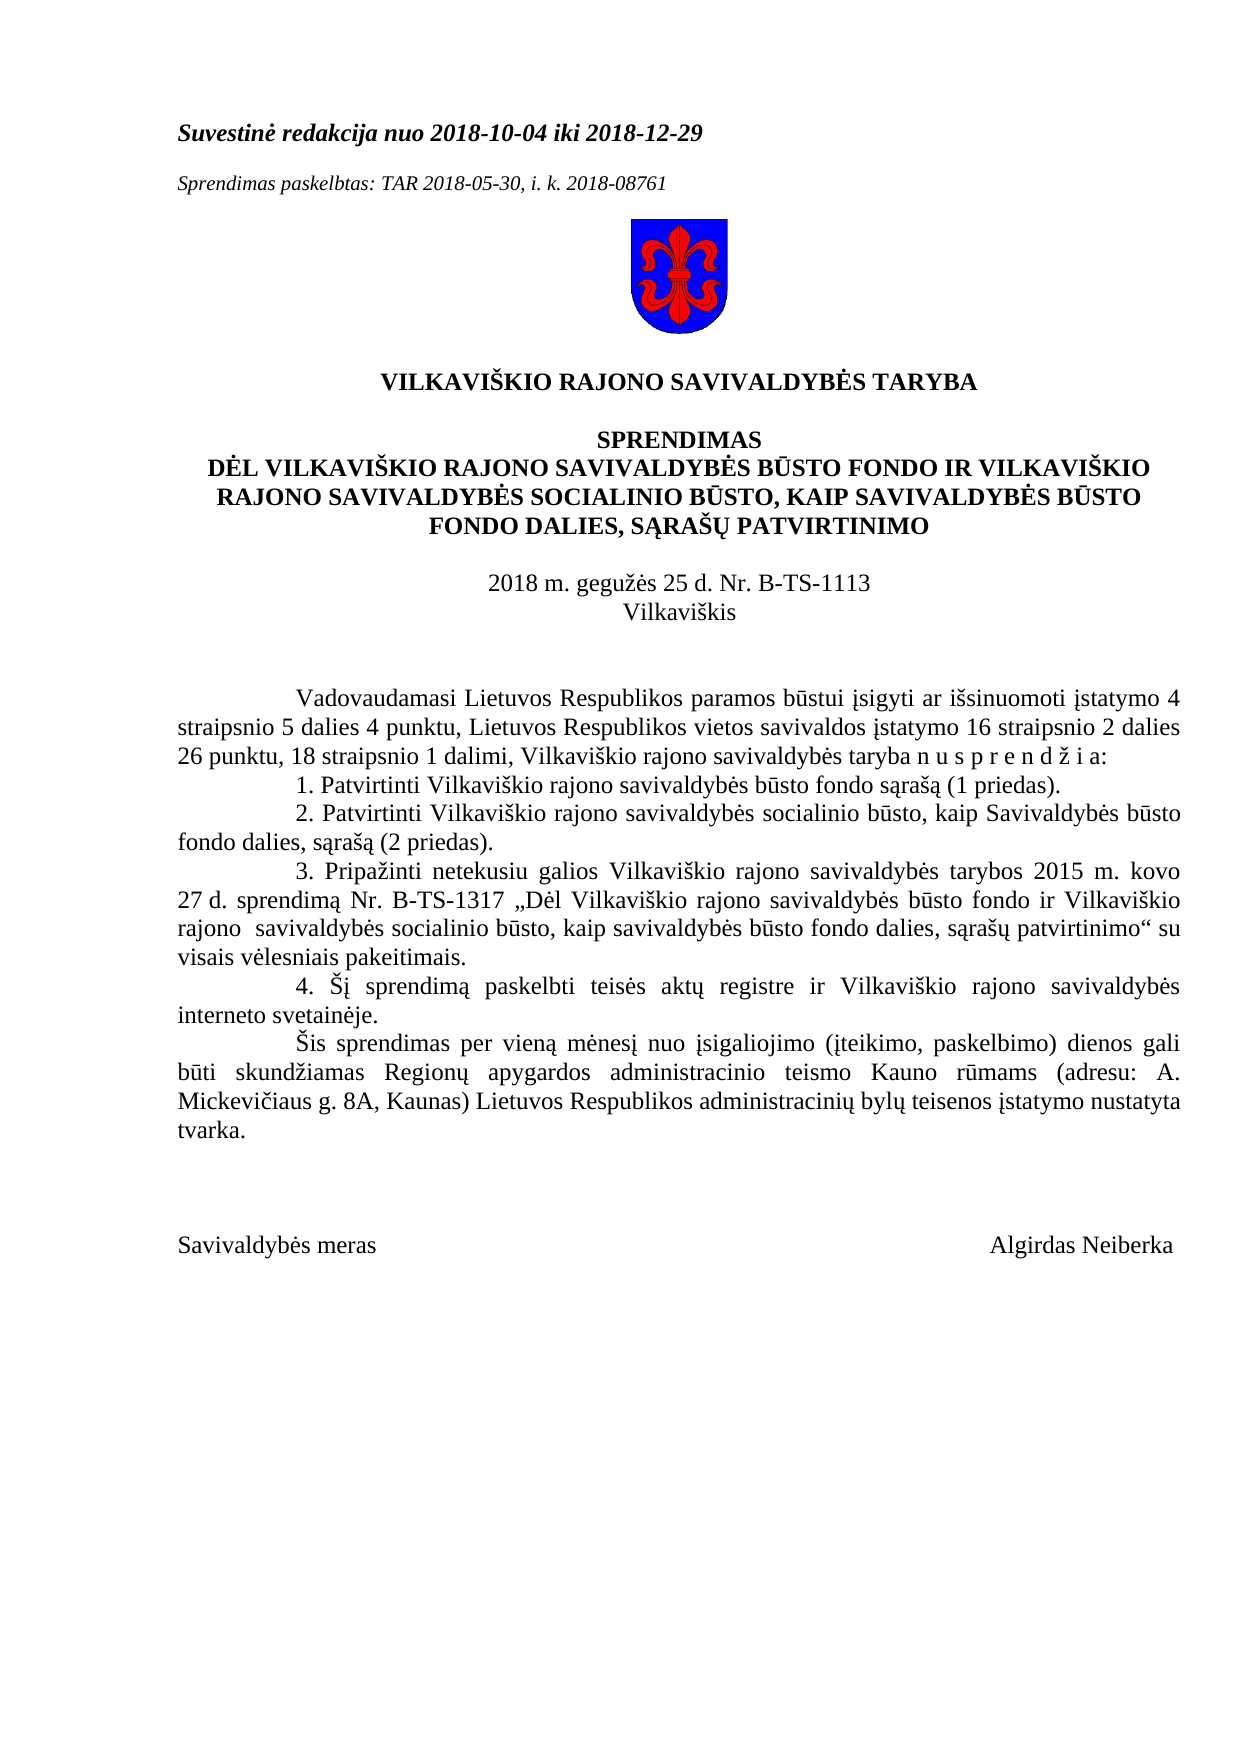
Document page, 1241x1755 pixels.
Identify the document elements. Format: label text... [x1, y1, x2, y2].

text SPRENDIMAS [177, 425, 1181, 453]
text Savivaldybės meras Algirdas Neiberka [177, 1230, 1181, 1258]
text Šis sprendimas per vieną mėnesį nuo įsigaliojimo (įteikimo, paskelbimo) dienos gali būti skundžiamas Regionų apygardos administracinio teismo Kauno rūmams (adresu: A. Mickevičiaus g. 8A, Kaunas) Lietuvos Respublikos administracinių bylų teisenos įstatymo nustatyta tvarka. [177, 1028, 1181, 1143]
text 2018 m. gegužės 25 d. Nr. B-TS-1113 [177, 568, 1181, 597]
text DĖL VILKAVIŠKIO RAJONO SAVIVALDYBĖS BŪSTO FONDO IR VILKAVIŠKIO RAJONO SAVIVALDYBĖS SOCIALINIO BŪSTO, KAIP SAVIVALDYBĖS BŪSTO FONDO DALIES, SĄRAŠŲ PATVIRTINIMO [177, 453, 1181, 540]
text Vilkaviškis [177, 597, 1181, 626]
text Sprendimas paskelbtas: TAR 2018-05-30, i. k. 2018-08761 [177, 171, 1181, 195]
text VILKAVIŠKIO RAJONO SAVIVALDYBĖS TARYBA [177, 367, 1181, 396]
text 3. Pripažinti netekusiu galios Vilkaviškio rajono savivaldybės tarybos 2015 m. kovo 27 d. sprendimą Nr. B-TS-1317 „Dėl Vilkaviškio rajono savivaldybės būsto fondo ir Vilkaviškio rajono savivaldybės socialinio būsto, kaip savivaldybės būsto fondo dalies, sąrašų patvirtinimo“ su visais vėlesniais pakeitimais. [177, 856, 1181, 971]
text 4. Šį sprendimą paskelbti teisės aktų registre ir Vilkaviškio rajono savivaldybės interneto svetainėje. [177, 971, 1181, 1028]
text 2. Patvirtinti Vilkaviškio rajono savivaldybės socialinio būsto, kaip Savivaldybės būsto fondo dalies, sąrašą (2 priedas). [177, 798, 1181, 856]
text Vadovaudamasi Lietuvos Respublikos paramos būstui įsigyti ar išsinuomoti įstatymo 4 straipsnio 5 dalies 4 punktu, Lietuvos Respublikos vietos savivaldos įstatymo 16 straipsnio 2 dalies 26 punktu, 18 straipsnio 1 dalimi, Vilkaviškio rajono savivaldybės taryba n u s p r e n d ž i a: [177, 683, 1181, 770]
text Suvestinė redakcija nuo 2018-10-04 iki 2018-12-29 [177, 118, 1181, 147]
text 1. Patvirtinti Vilkaviškio rajono savivaldybės būsto fondo sąrašą (1 priedas). [177, 770, 1181, 798]
